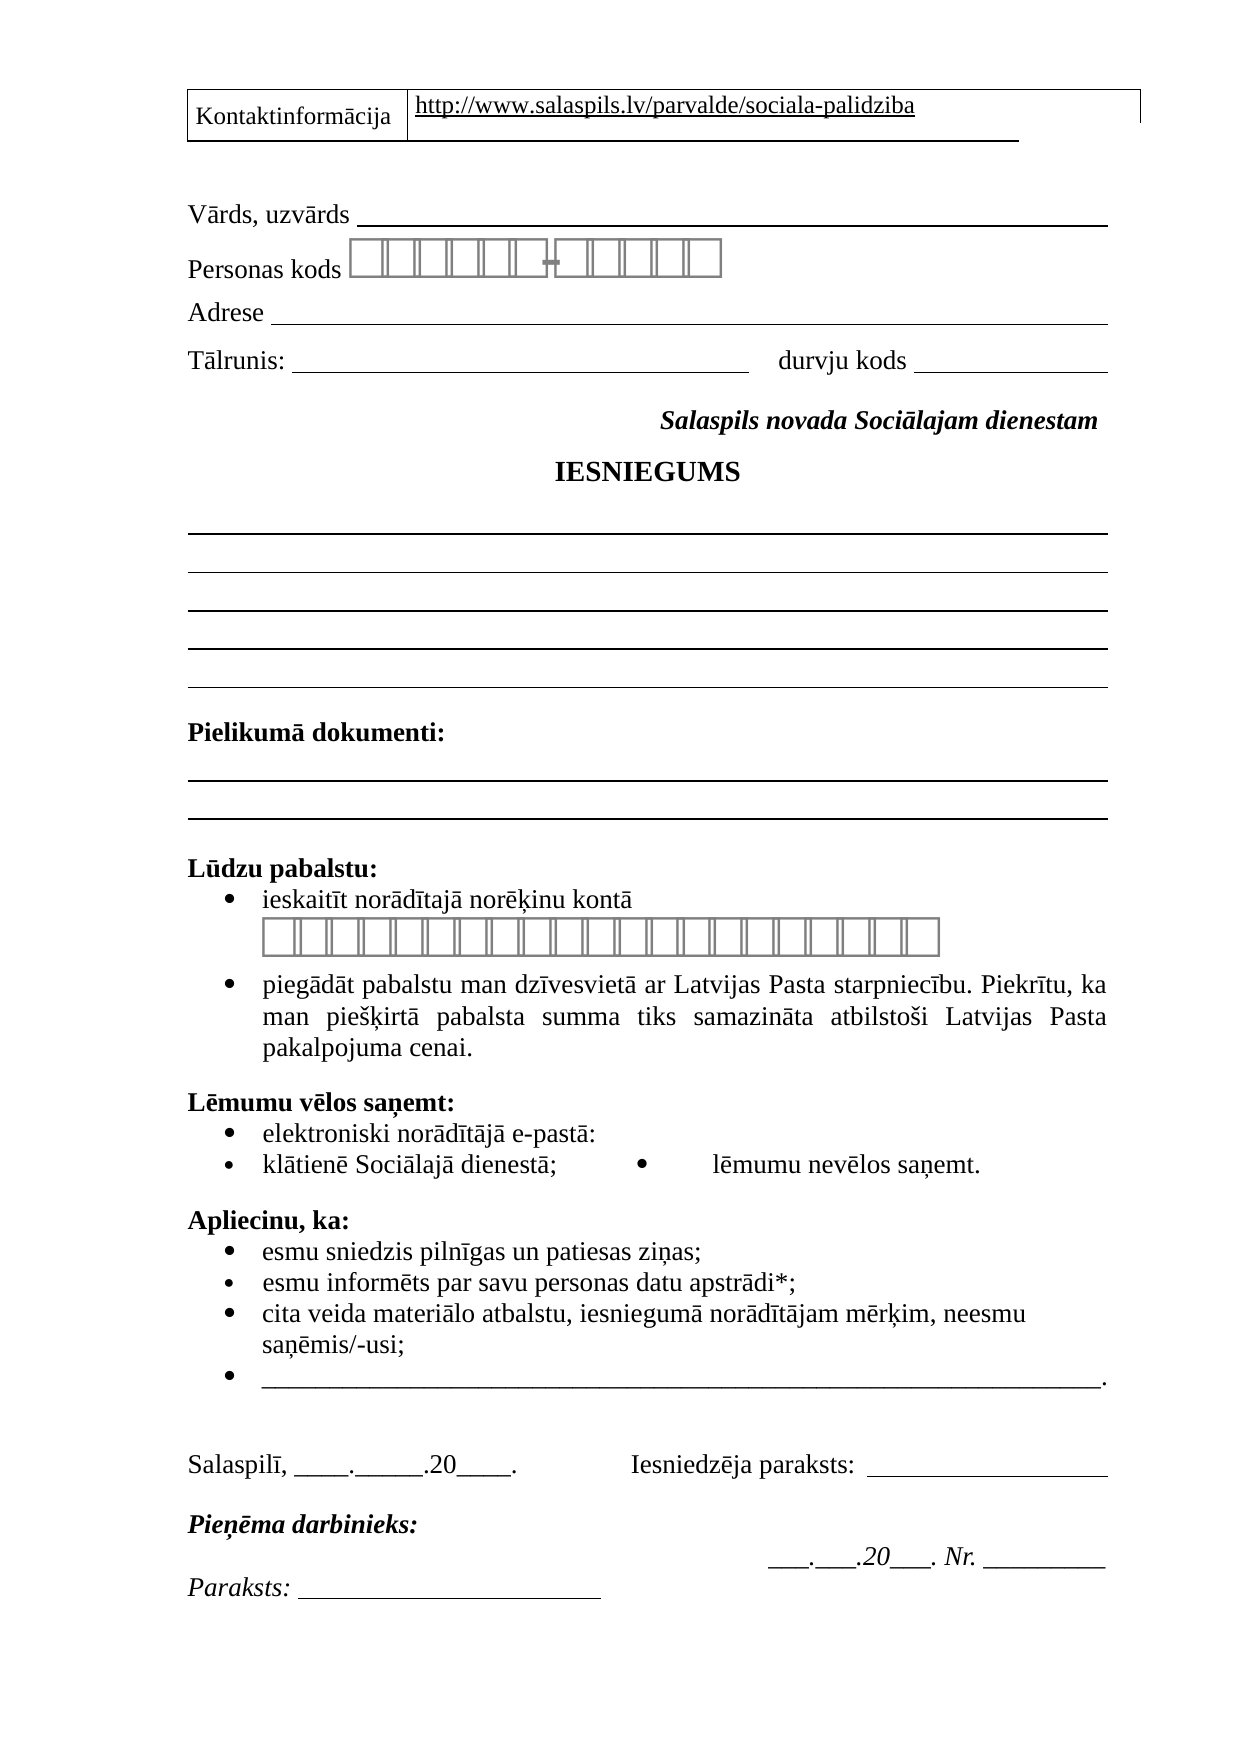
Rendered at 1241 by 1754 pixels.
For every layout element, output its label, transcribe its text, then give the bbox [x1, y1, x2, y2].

list esmu sniedzis pilnīgas un patiesas ziņas; [225, 1235, 1107, 1266]
list ieskaitīt norādītajā norēķinu kontā [225, 883, 1107, 915]
text Lēmumu vēlos saņemt: [187, 1086, 1108, 1117]
list esmu informēts par savu personas datu apstrādi*; [225, 1266, 1107, 1297]
text □□□□□□□□□□□□□□□□□□□□□ [262, 915, 1107, 968]
list . [225, 1360, 1107, 1391]
text Apliecinu, ka: [187, 1204, 1108, 1235]
list elektroniski norādītājā e-pastā: [225, 1117, 1107, 1148]
text Salaspils novada Sociālajam dienestam [187, 404, 1108, 435]
text Personas kods □□□□□□-□□□□□ [187, 229, 1107, 290]
text Vārds, uzvārds [187, 198, 1108, 229]
text Tālrunis: durvju kods [187, 344, 1107, 376]
text ___.___.20___. Nr. _________ [187, 1539, 1108, 1571]
text Pielikumā dokumenti: [187, 716, 1107, 747]
text IESNIEGUMS [187, 454, 1108, 488]
text 25. pielikums [1034, 130, 1204, 158]
list klātienē Sociālajā dienestā;  lēmumu nevēlos saņemt. [225, 1148, 1107, 1180]
text Lūdzu pabalstu: [187, 852, 1108, 883]
text Pieņēma darbinieks: [187, 1508, 1108, 1539]
list cita veida materiālo atbalstu, iesniegumā norādītājam mērķim, neesmu saņēmis/-usi; [225, 1297, 1107, 1360]
list piegādāt pabalstu man dzīvesvietā ar Latvijas Pasta starpniecību. Piekrītu, ka man piešķirtā pabalsta summa tiks samazināta atbilstoši Latvijas Pasta pakalpojuma cenai. [225, 968, 1107, 1062]
text Adrese [187, 297, 1107, 328]
table_cell Salaspils novada Sociālajā dienestā Kalnu ielā 2, Salaspilī http://www.salaspils.lv/parvalde/sociala-palidziba [408, 90, 1140, 140]
text [1019, 123, 1219, 179]
text Paraksts: [187, 1571, 1108, 1602]
table_cell Kontaktinformācija [188, 90, 407, 140]
text Salaspilī, ____._____.20____. Iesniedzēja paraksts: [187, 1448, 1108, 1480]
